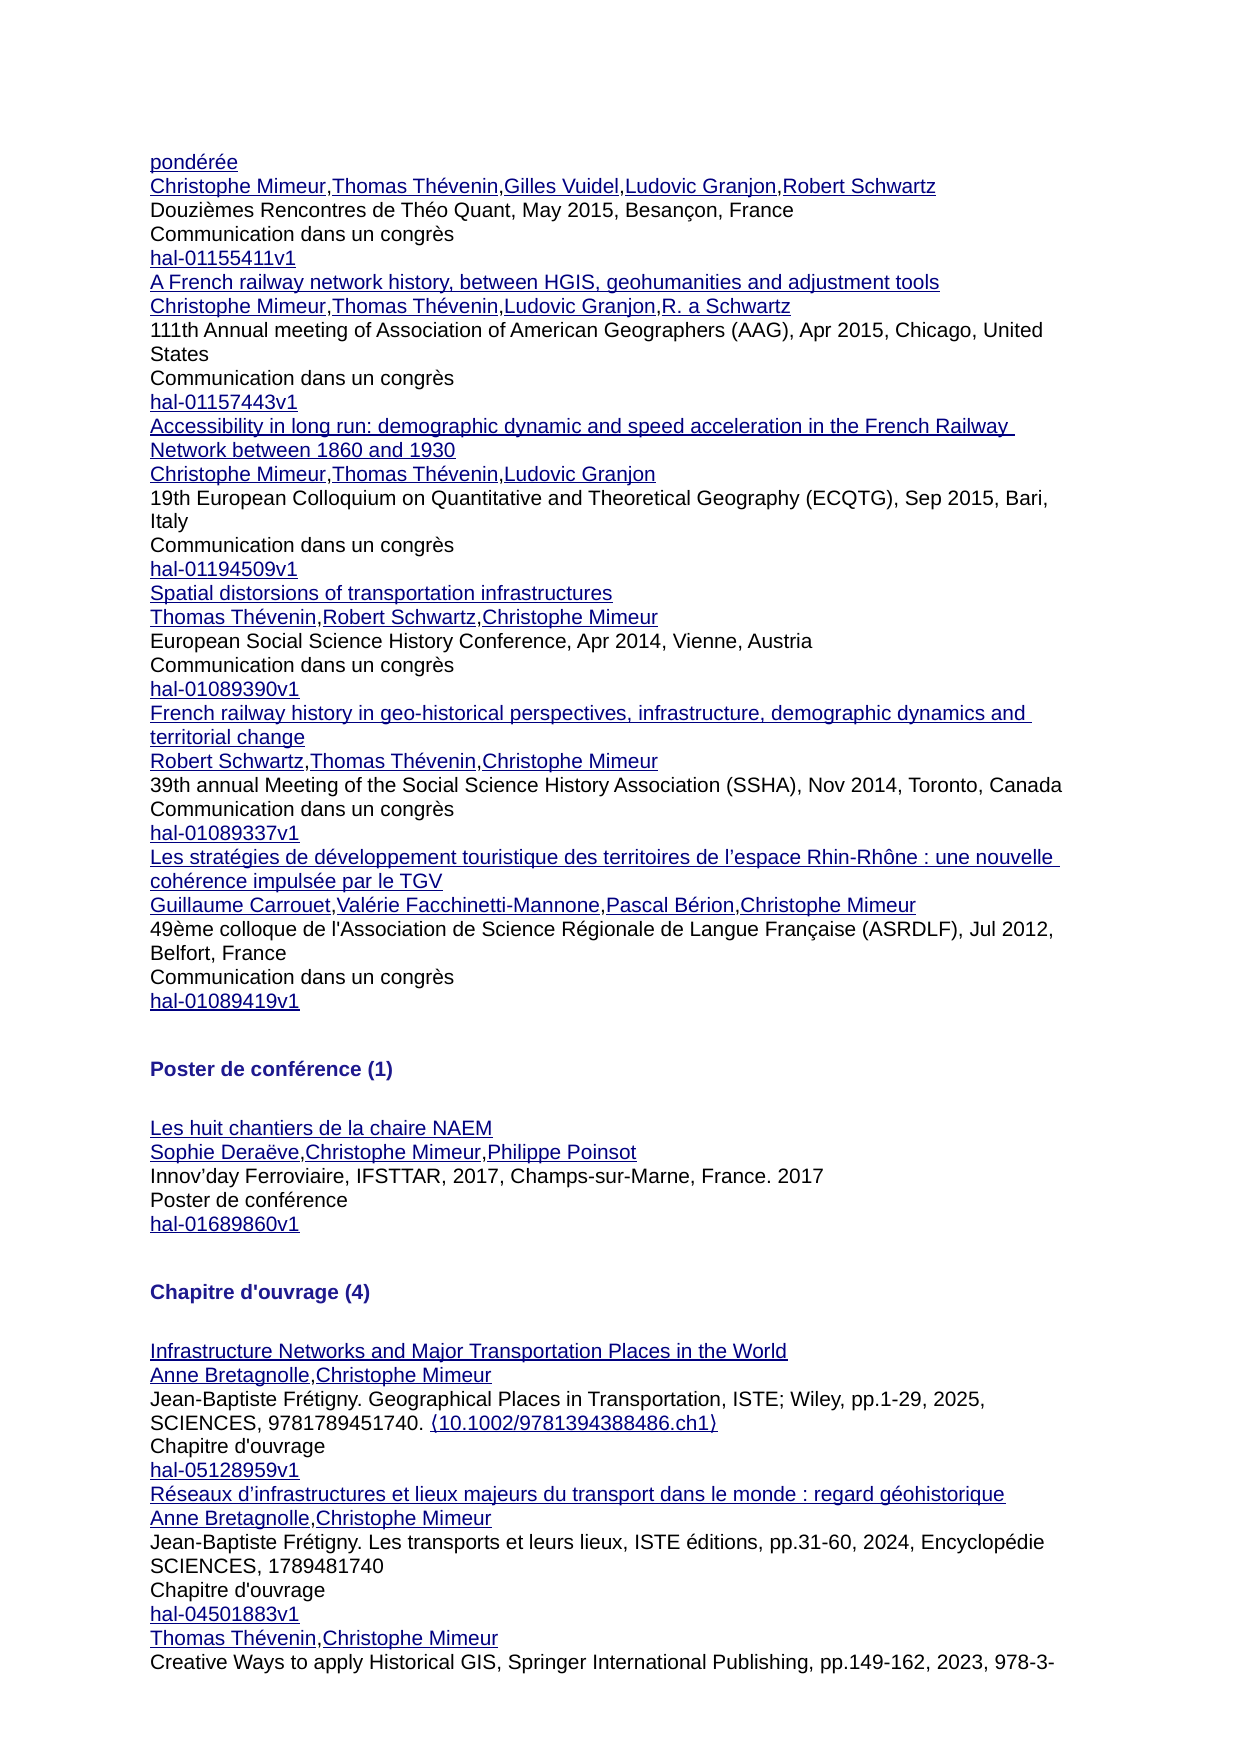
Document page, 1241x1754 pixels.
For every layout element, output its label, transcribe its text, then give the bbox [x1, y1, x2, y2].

table_cell Mapping Half a Century of Accessibility via the French Railway Network, 1860–1910 Thomas Thévenin,Christophe Mimeur Creative Ways to apply Historical GIS, Springer International Publishing, pp.149-162, 2023, 978-3-031-21731-9. ⟨10.1007/978-3-031-21731-9_11⟩ Chapitre d'ouvrage hal-04234735v1 [150, 1626, 1090, 1674]
table_header Les huit chantiers de la chaire NAEM Sophie Deraëve,Christophe Mimeur,Philippe Poinsot Innov’day Ferroviaire, IFSTTAR, 2017, Champs-sur-Marne, France. 2017 Poster de conférence hal-01689860v1 [150, 1116, 1090, 1235]
subtitle Chapitre d'ouvrage (4) [150, 1280, 1090, 1304]
table_cell pondérée Christophe Mimeur,Thomas Thévenin,Gilles Vuidel,Ludovic Granjon,Robert Schwartz Douzièmes Rencontres de Théo Quant, May 2015, Besançon, France Communication dans un congrès hal-01155411v1 [150, 150, 1090, 270]
table_cell Les stratégies de développement touristique des territoires de l’espace Rhin-Rhône : une nouvelle cohérence impulsée par le TGV Guillaume Carrouet,Valérie Facchinetti-Mannone,Pascal Bérion,Christophe Mimeur 49ème colloque de l'Association de Science Régionale de Langue Française (ASRDLF), Jul 2012, Belfort, France Communication dans un congrès hal-01089419v1 [150, 845, 1090, 1012]
table_cell Réseaux d’infrastructures et lieux majeurs du transport dans le monde : regard géohistorique Anne Bretagnolle,Christophe Mimeur Jean-Baptiste Frétigny. Les transports et leurs lieux, ISTE éditions, pp.31-60, 2024, Encyclopédie SCIENCES, 1789481740 Chapitre d'ouvrage hal-04501883v1 [150, 1482, 1090, 1626]
subtitle Poster de conférence (1) [150, 1057, 1090, 1081]
table_header Infrastructure Networks and Major Transportation Places in the World Anne Bretagnolle,Christophe Mimeur Jean-Baptiste Frétigny. Geographical Places in Transportation, ISTE; Wiley, pp.1-29, 2025, SCIENCES, 9781789451740. ⟨10.1002/9781394388486.ch1⟩ Chapitre d'ouvrage hal-05128959v1 [150, 1339, 1090, 1482]
table_cell French railway history in geo-historical perspectives, infrastructure, demographic dynamics and territorial change Robert Schwartz,Thomas Thévenin,Christophe Mimeur 39th annual Meeting of the Social Science History Association (SSHA), Nov 2014, Toronto, Canada Communication dans un congrès hal-01089337v1 [150, 701, 1090, 845]
table_cell A French railway network history, between HGIS, geohumanities and adjustment tools Christophe Mimeur,Thomas Thévenin,Ludovic Granjon,R. a Schwartz 111th Annual meeting of Association of American Geographers (AAG), Apr 2015, Chicago, United States Communication dans un congrès hal-01157443v1 [150, 270, 1090, 413]
table_cell Accessibility in long run: demographic dynamic and speed acceleration in the French Railway Network between 1860 and 1930 Christophe Mimeur,Thomas Thévenin,Ludovic Granjon 19th European Colloquium on Quantitative and Theoretical Geography (ECQTG), Sep 2015, Bari, Italy Communication dans un congrès hal-01194509v1 [150, 414, 1090, 581]
table_cell Spatial distorsions of transportation infrastructures Thomas Thévenin,Robert Schwartz,Christophe Mimeur European Social Science History Conference, Apr 2014, Vienne, Austria Communication dans un congrès hal-01089390v1 [150, 581, 1090, 701]
